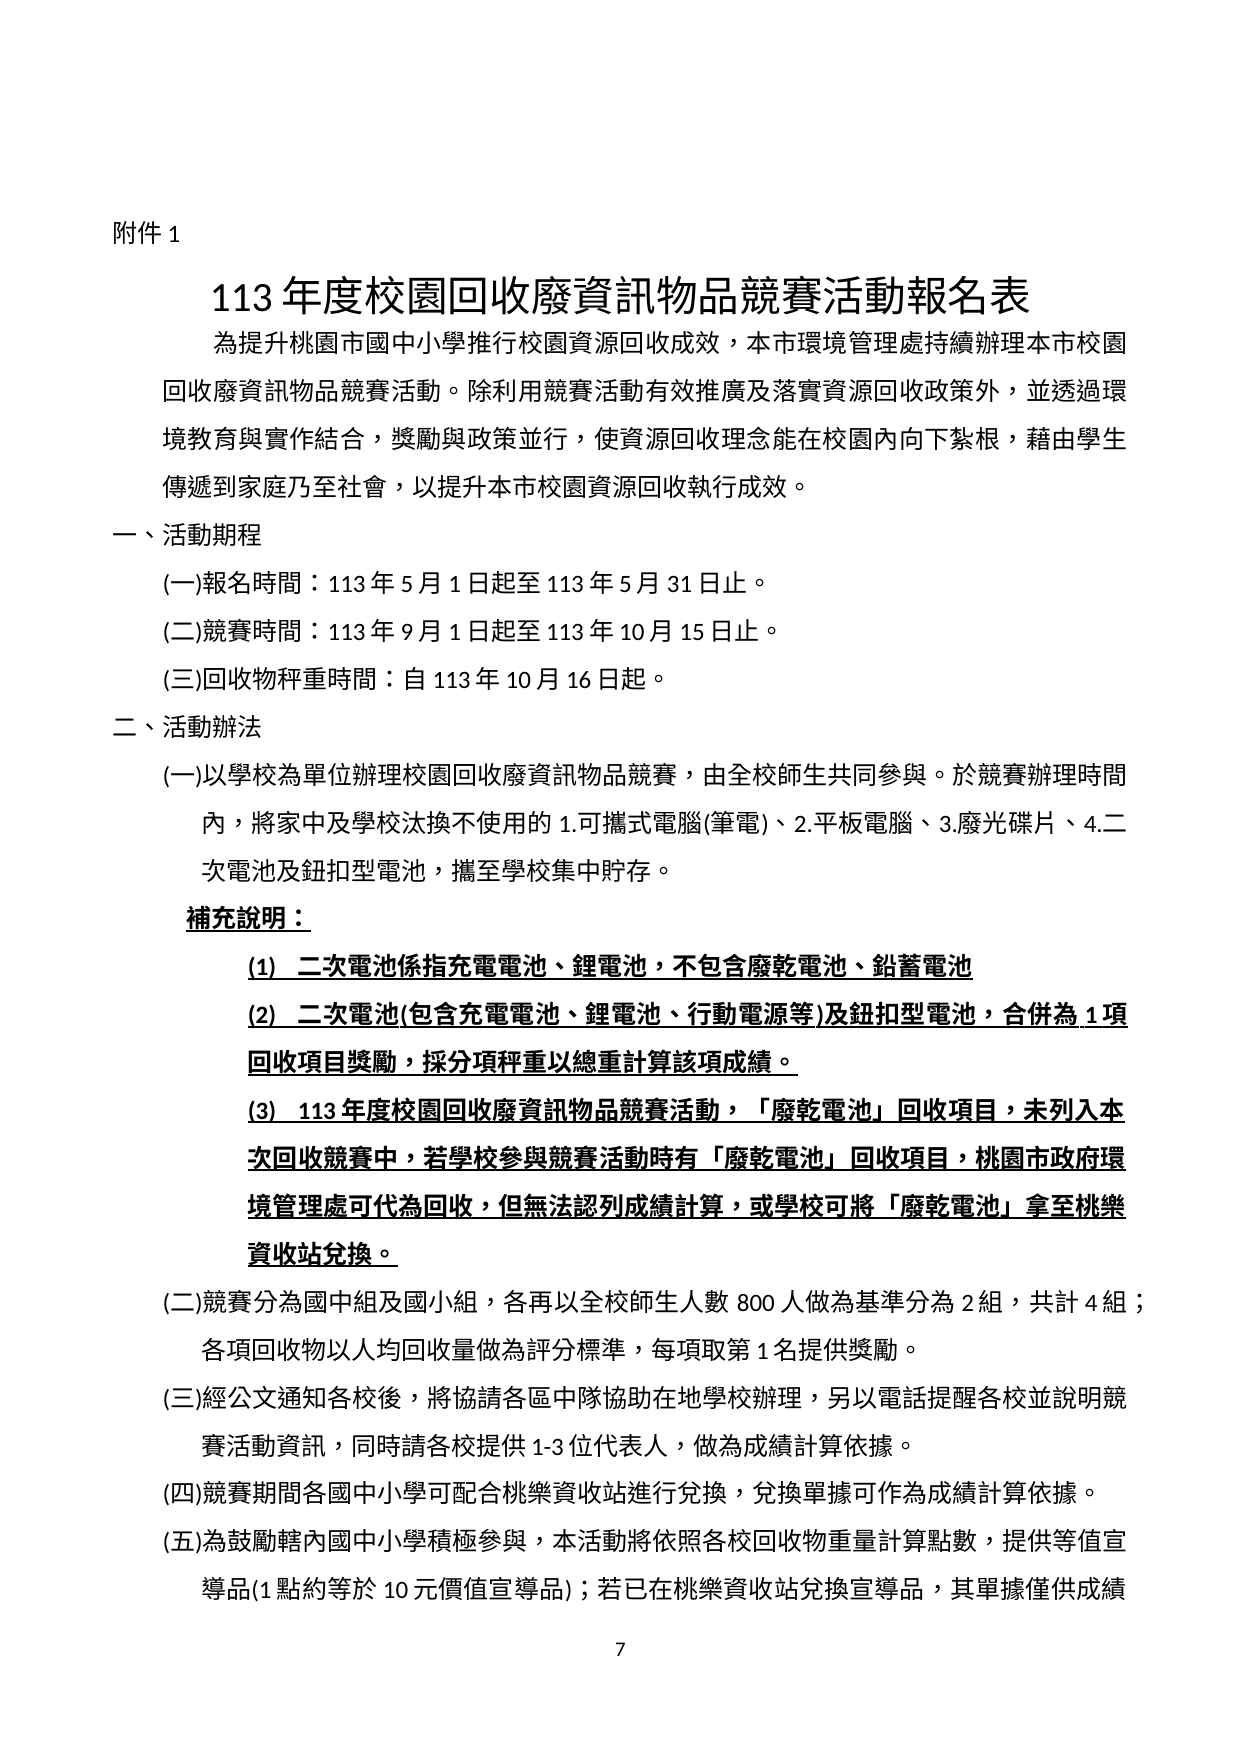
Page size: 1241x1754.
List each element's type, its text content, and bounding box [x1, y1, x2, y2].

text 二、活動辦法 [112, 698, 1128, 746]
text (三)經公文通知各校後，將協請各區中隊協助在地學校辦理，另以電話提醒各校並說明競賽活動資訊，同時請各校提供1-3位代表人，做為成績計算依據。 [162, 1369, 1128, 1464]
text (一)以學校為單位辦理校園回收廢資訊物品競賽，由全校師生共同參與。於競賽辦理時間內，將家中及學校汰換不使用的1.可攜式電腦(筆電)、2.平板電腦、3.廢光碟片、4.二次電池及鈕扣型電池，攜至學校集中貯存。 [162, 746, 1128, 889]
text (二)競賽時間：113年9月1日起至113年10月15日止。 [162, 602, 1128, 650]
text 補充說明： [186, 889, 1128, 937]
text (一)報名時間：113年5月1日起至113年5月31日止。 [162, 554, 1128, 602]
text 一、活動期程 [112, 506, 1128, 554]
text 113年度校園回收廢資訊物品競賽活動報名表 [112, 252, 1128, 314]
text (三)回收物秤重時間：自113年10月16日起。 [162, 650, 1128, 698]
text (四)競賽期間各國中小學可配合桃樂資收站進行兌換，兌換單據可作為成績計算依據。 [162, 1464, 1128, 1512]
text (二)競賽分為國中組及國小組，各再以全校師生人數800人做為基準分為2組，共計4組；各項回收物以人均回收量做為評分標準，每項取第1名提供獎勵。 [162, 1273, 1128, 1369]
text 為提升桃園市國中小學推行校園資源回收成效，本市環境管理處持續辦理本市校園回收廢資訊物品競賽活動。除利用競賽活動有效推廣及落實資源回收政策外，並透過環境教育與實作結合，獎勵與政策並行，使資源回收理念能在校園內向下紮根，藉由學生傳遞到家庭乃至社會，以提升本市校園資源回收執行成效。 [162, 314, 1128, 506]
text 附件1 [112, 189, 1128, 252]
list 113年度校園回收廢資訊物品競賽活動，「廢乾電池」回收項目，未列入本次回收競賽中，若學校參與競賽活動時有「廢乾電池」回收項目，桃園市政府環境管理處可代為回收，但無法認列成績計算，或學校可將「廢乾電池」拿至桃樂資收站兌換。 [248, 1081, 1128, 1273]
text (五)為鼓勵轄內國中小學積極參與，本活動將依照各校回收物重量計算點數，提供等值宣導品(1點約等於10元價值宣導品)；若已在桃樂資收站兌換宣導品，其單據僅供成績 [162, 1512, 1128, 1608]
list 二次電池係指充電電池、鋰電池，不包含廢乾電池、鉛蓄電池 [248, 937, 1128, 985]
list 二次電池(包含充電電池、鋰電池、行動電源等)及鈕扣型電池，合併為1項回收項目獎勵，採分項秤重以總重計算該項成績。 [248, 985, 1128, 1081]
